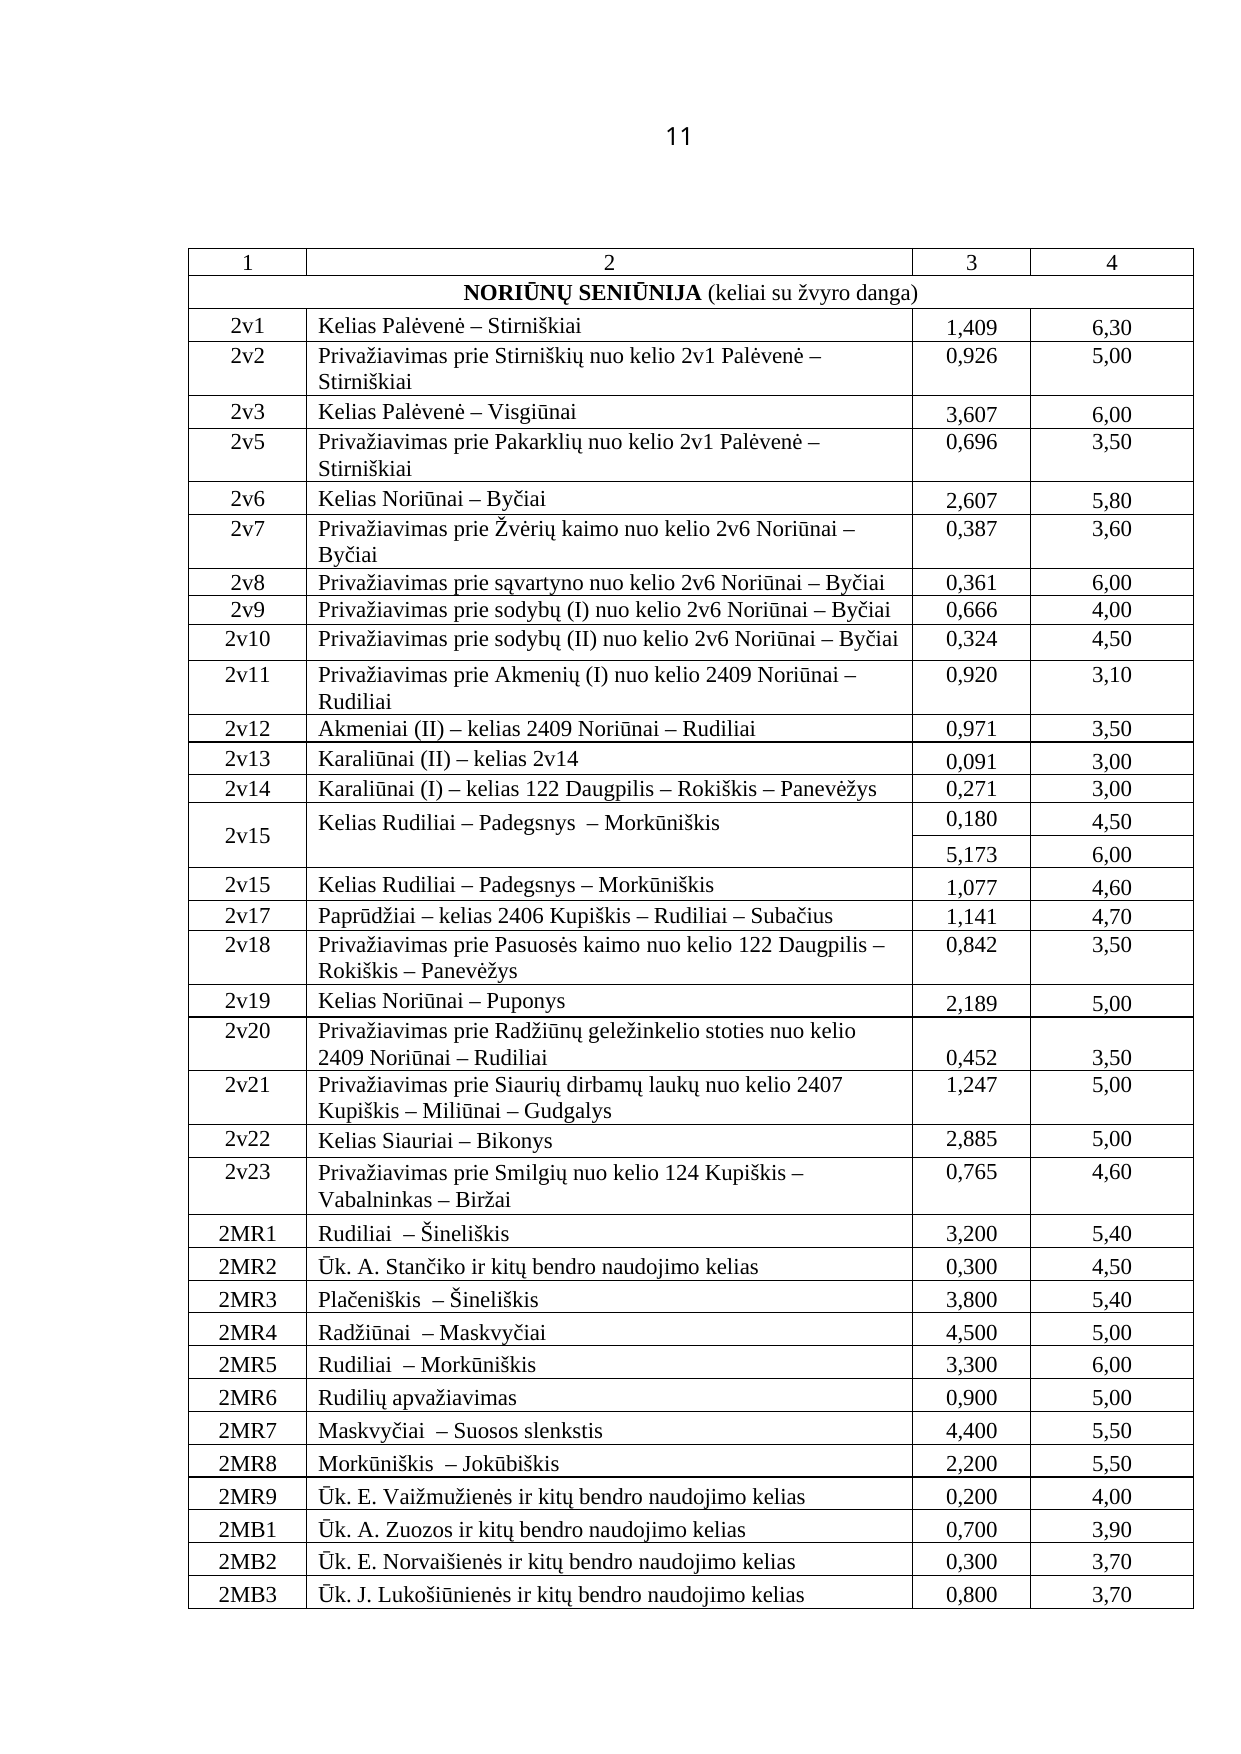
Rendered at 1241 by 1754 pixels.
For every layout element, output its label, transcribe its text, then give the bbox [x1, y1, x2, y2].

table_cell 4,400 [913, 1412, 1030, 1443]
table_cell 3,50 [1031, 931, 1193, 983]
table_cell Privažiavimas prie Siaurių dirbamų laukų nuo kelio 2407 Kupiškis – Miliūnai – Gudgalys [307, 1071, 912, 1124]
table_cell Privažiavimas prie Smilgių nuo kelio 124 Kupiškis – Vabalninkas – Biržai [307, 1158, 912, 1214]
table_cell 2,200 [913, 1445, 1030, 1476]
table_cell 1,077 [913, 868, 1030, 900]
table_cell Ūk. A. Stančiko ir kitų bendro naudojimo kelias [307, 1248, 912, 1279]
table_cell 2v21 [189, 1071, 306, 1124]
table_cell 0,971 [913, 715, 1030, 741]
table_cell 6,00 [1031, 836, 1193, 867]
table_cell 3,00 [1031, 775, 1193, 802]
table_cell Privažiavimas prie sodybų (II) nuo kelio 2v6 Noriūnai – Byčiai [307, 625, 912, 660]
table_cell 0,700 [913, 1510, 1030, 1542]
table_cell Kelias Rudiliai – Padegsnys – Morkūniškis [307, 803, 912, 867]
table_cell 6,30 [1031, 309, 1193, 341]
table_cell 2MR4 [189, 1313, 306, 1345]
table_cell 2v2 [189, 342, 306, 394]
table_cell Rudilių apvažiavimas [307, 1379, 912, 1411]
table_cell 2v12 [189, 715, 306, 741]
table_cell 2v1 [189, 309, 306, 341]
table_cell Privažiavimas prie Žvėrių kaimo nuo kelio 2v6 Noriūnai – Byčiai [307, 515, 912, 568]
table_cell 4,00 [1031, 1478, 1193, 1509]
table_cell 2v5 [189, 429, 306, 481]
table_cell Radžiūnai – Maskvyčiai [307, 1313, 912, 1345]
table_cell 5,50 [1031, 1412, 1193, 1443]
table_cell 2v8 [189, 569, 306, 595]
table_cell 2v6 [189, 482, 306, 514]
table_cell 5,00 [1031, 1125, 1193, 1157]
table_cell 1,247 [913, 1071, 1030, 1124]
table_cell 2MB3 [189, 1576, 306, 1608]
table_cell Paprūdžiai – kelias 2406 Kupiškis – Rudiliai – Subačius [307, 901, 912, 930]
table_cell 0,300 [913, 1248, 1030, 1279]
table_cell 3,90 [1031, 1510, 1193, 1542]
table_cell 0,300 [913, 1543, 1030, 1575]
table_cell Maskvyčiai – Suosos slenkstis [307, 1412, 912, 1443]
table_cell 5,00 [1031, 1071, 1193, 1124]
table_cell 6,00 [1031, 1346, 1193, 1378]
table_cell 2MR9 [189, 1478, 306, 1509]
table_cell Kelias Rudiliai – Padegsnys – Morkūniškis [307, 868, 912, 900]
table_cell Privažiavimas prie Pasuosės kaimo nuo kelio 122 Daugpilis – Rokiškis – Panevėžys [307, 931, 912, 983]
table_cell 1,409 [913, 309, 1030, 341]
table_cell 3,50 [1031, 715, 1193, 741]
table_cell 2,189 [913, 985, 1030, 1016]
table_cell Kelias Palėvenė – Visgiūnai [307, 396, 912, 427]
table_cell 4,60 [1031, 1158, 1193, 1214]
table_cell 2v15 [189, 868, 306, 900]
table_cell 4,50 [1031, 1248, 1193, 1279]
table_cell 3,00 [1031, 743, 1193, 774]
table_cell 0,324 [913, 625, 1030, 660]
table_cell Privažiavimas prie sodybų (I) nuo kelio 2v6 Noriūnai – Byčiai [307, 596, 912, 624]
table_cell Ūk. E. Norvaišienės ir kitų bendro naudojimo kelias [307, 1543, 912, 1575]
table_header [913, 215, 1031, 248]
table_cell 0,091 [913, 743, 1030, 774]
table_cell 2MR2 [189, 1248, 306, 1279]
table_cell 2v19 [189, 985, 306, 1016]
table_cell Ūk. E. Vaižmužienės ir kitų bendro naudojimo kelias [307, 1478, 912, 1509]
table_cell 0,696 [913, 429, 1030, 481]
table_cell 3 [913, 249, 1030, 275]
table_cell 0,666 [913, 596, 1030, 624]
table_header [307, 215, 912, 248]
table_cell Privažiavimas prie Akmenių (I) nuo kelio 2409 Noriūnai – Rudiliai [307, 661, 912, 714]
table_cell Akmeniai (II) – kelias 2409 Noriūnai – Rudiliai [307, 715, 912, 741]
table_cell 3,70 [1031, 1576, 1193, 1608]
table_cell 2 [307, 249, 912, 275]
table_cell 5,00 [1031, 342, 1193, 394]
table_cell 0,842 [913, 931, 1030, 983]
table_cell 2MR8 [189, 1445, 306, 1476]
table_cell Karaliūnai (I) – kelias 122 Daugpilis – Rokiškis – Panevėžys [307, 775, 912, 802]
table_cell 5,00 [1031, 1379, 1193, 1411]
table_cell 4,50 [1031, 803, 1193, 834]
table_cell 2v9 [189, 596, 306, 624]
table_cell 2MR7 [189, 1412, 306, 1443]
table_cell Privažiavimas prie Pakarklių nuo kelio 2v1 Palėvenė – Stirniškiai [307, 429, 912, 481]
table_cell 4,70 [1031, 901, 1193, 930]
table_cell 0,800 [913, 1576, 1030, 1608]
table_cell 4,00 [1031, 596, 1193, 624]
table_cell Rudiliai – Šineliškis [307, 1215, 912, 1247]
table_cell 2MR6 [189, 1379, 306, 1411]
table_cell 2,885 [913, 1125, 1030, 1157]
table_cell 3,50 [1031, 429, 1193, 481]
table_cell 2v17 [189, 901, 306, 930]
table_cell 3,60 [1031, 515, 1193, 568]
table_cell 2v13 [189, 743, 306, 774]
table_cell 4,500 [913, 1313, 1030, 1345]
table_cell 2MB1 [189, 1510, 306, 1542]
table_cell 0,452 [913, 1018, 1030, 1070]
table_cell 5,173 [913, 836, 1030, 867]
table_cell Ūk. A. Zuozos ir kitų bendro naudojimo kelias [307, 1510, 912, 1542]
table_cell Kelias Noriūnai – Byčiai [307, 482, 912, 514]
table_cell 0,200 [913, 1478, 1030, 1509]
table_cell 1,141 [913, 901, 1030, 930]
table_cell 3,50 [1031, 1018, 1193, 1070]
table_cell 5,00 [1031, 985, 1193, 1016]
table_cell 5,50 [1031, 1445, 1193, 1476]
table_cell 2MR1 [189, 1215, 306, 1247]
table_cell Privažiavimas prie Radžiūnų geležinkelio stoties nuo kelio 2409 Noriūnai – Rudiliai [307, 1018, 912, 1070]
table_cell 3,200 [913, 1215, 1030, 1247]
table_cell 3,800 [913, 1281, 1030, 1312]
table_cell 2v22 [189, 1125, 306, 1157]
table_cell 0,387 [913, 515, 1030, 568]
table_cell 5,40 [1031, 1281, 1193, 1312]
table_cell 5,80 [1031, 482, 1193, 514]
table_cell Privažiavimas prie sąvartyno nuo kelio 2v6 Noriūnai – Byčiai [307, 569, 912, 595]
table_cell 2v18 [189, 931, 306, 983]
table_cell 0,920 [913, 661, 1030, 714]
table_cell Kelias Siauriai – Bikonys [307, 1125, 912, 1157]
table_cell 3,607 [913, 396, 1030, 427]
table_header [189, 215, 307, 248]
table_cell 4,50 [1031, 625, 1193, 660]
table_cell 2v15 [189, 803, 306, 867]
table_cell 2MR3 [189, 1281, 306, 1312]
table_cell 2MB2 [189, 1543, 306, 1575]
table_cell Karaliūnai (II) – kelias 2v14 [307, 743, 912, 774]
table_cell 6,00 [1031, 396, 1193, 427]
table_cell 2v7 [189, 515, 306, 568]
table_cell 2v10 [189, 625, 306, 660]
table_cell 4 [1031, 249, 1193, 275]
table_cell 2v14 [189, 775, 306, 802]
table_cell 5,40 [1031, 1215, 1193, 1247]
table_cell 0,765 [913, 1158, 1030, 1214]
table_header [1031, 215, 1193, 248]
table_cell 5,00 [1031, 1313, 1193, 1345]
table_cell 2,607 [913, 482, 1030, 514]
table_cell Ūk. J. Lukošiūnienės ir kitų bendro naudojimo kelias [307, 1576, 912, 1608]
table_cell 2v3 [189, 396, 306, 427]
table_cell 4,60 [1031, 868, 1193, 900]
table_cell 2v11 [189, 661, 306, 714]
table_cell 2v20 [189, 1018, 306, 1070]
table_cell 2MR5 [189, 1346, 306, 1378]
table_cell 3,10 [1031, 661, 1193, 714]
table_cell 0,926 [913, 342, 1030, 394]
table_cell Privažiavimas prie Stirniškių nuo kelio 2v1 Palėvenė – Stirniškiai [307, 342, 912, 394]
table_cell Morkūniškis – Jokūbiškis [307, 1445, 912, 1476]
table_cell NORIŪNŲ SENIŪNIJA (keliai su žvyro danga) [189, 276, 1193, 308]
table_cell 3,70 [1031, 1543, 1193, 1575]
table_cell 3,300 [913, 1346, 1030, 1378]
table_cell Rudiliai – Morkūniškis [307, 1346, 912, 1378]
table_cell 6,00 [1031, 569, 1193, 595]
table_cell Plačeniškis – Šineliškis [307, 1281, 912, 1312]
table_cell 0,271 [913, 775, 1030, 802]
table_cell 1 [189, 249, 306, 275]
table_cell 0,180 [913, 803, 1030, 834]
table_cell Kelias Noriūnai – Puponys [307, 985, 912, 1016]
table_cell 0,361 [913, 569, 1030, 595]
table_cell 2v23 [189, 1158, 306, 1214]
table_cell Kelias Palėvenė – Stirniškiai [307, 309, 912, 341]
table_cell 0,900 [913, 1379, 1030, 1411]
